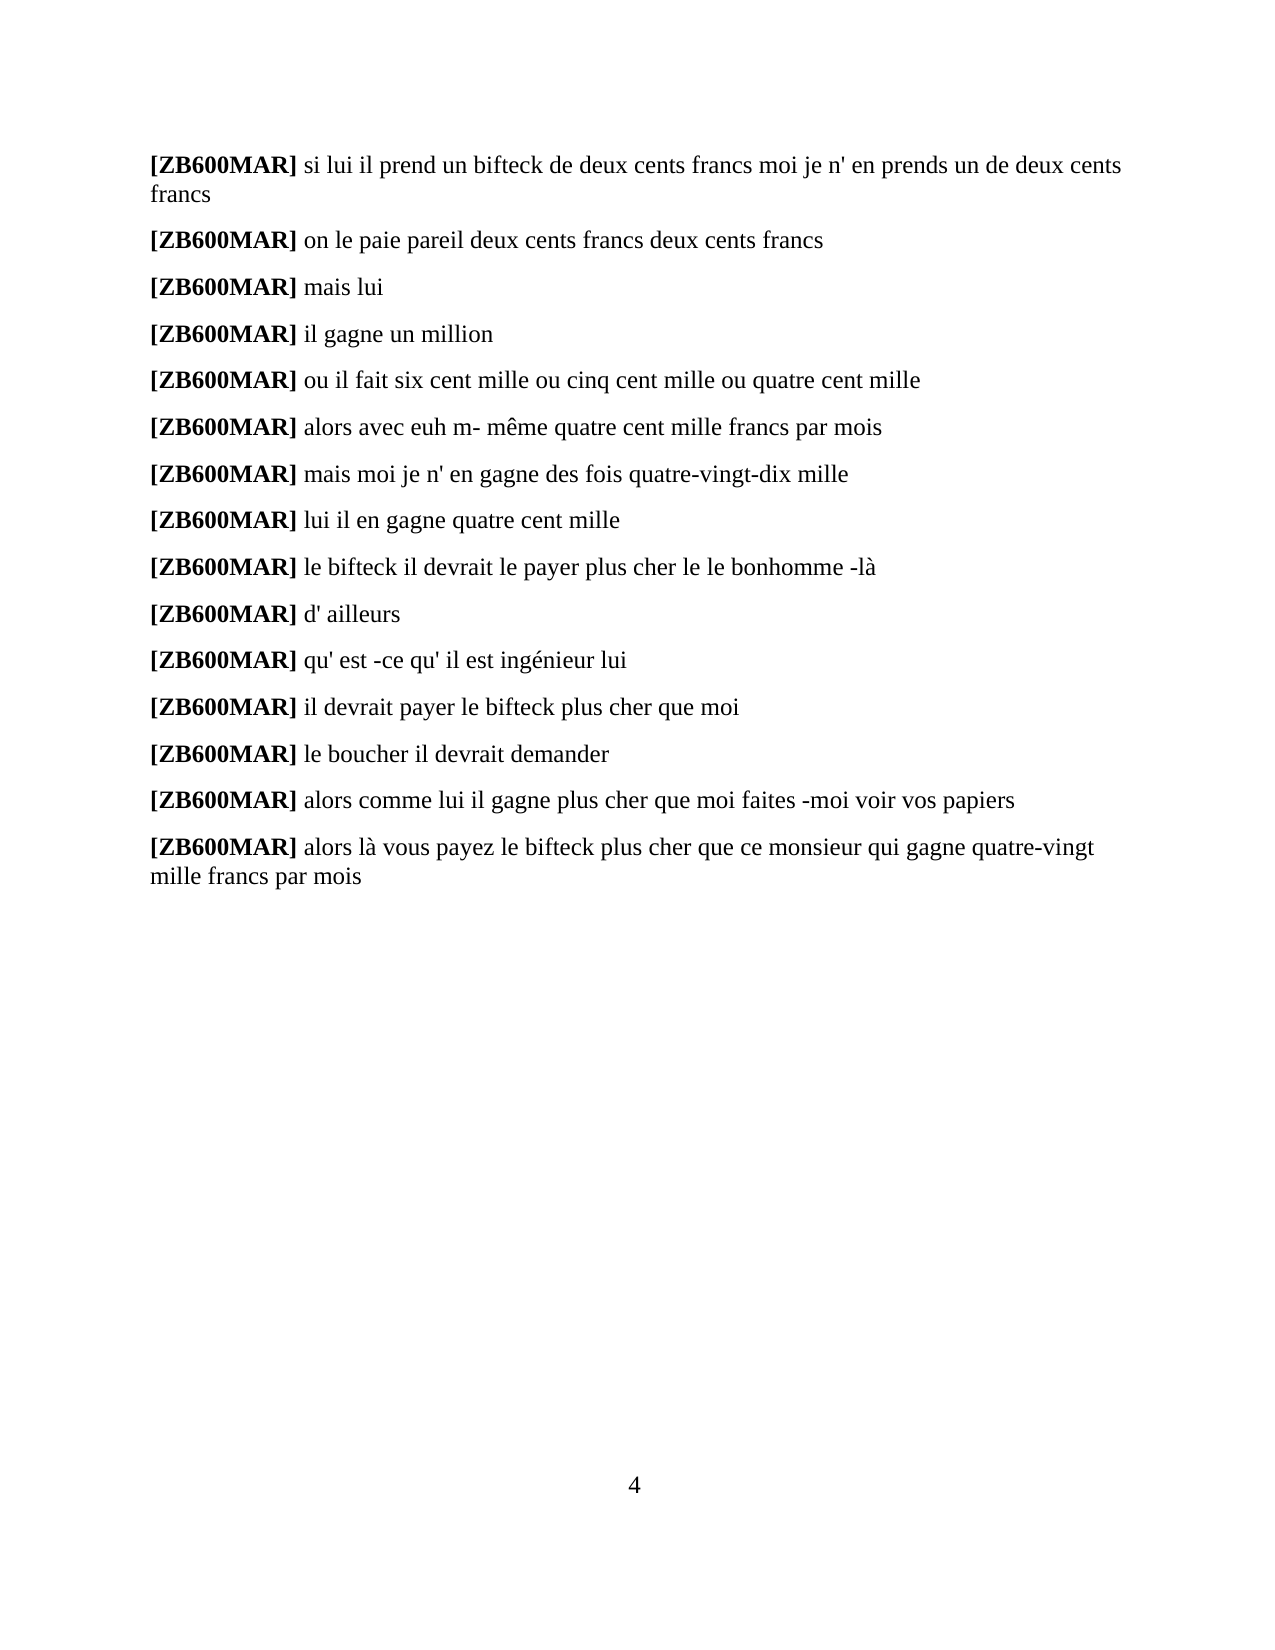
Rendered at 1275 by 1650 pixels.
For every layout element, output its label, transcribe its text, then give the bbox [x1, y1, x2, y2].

text [ZB600MAR] le boucher il devrait demander [150, 739, 1125, 767]
text [ZB600MAR] il gagne un million [150, 319, 1125, 347]
text [ZB600MAR] mais moi je n' en gagne des fois quatre-vingt-dix mille [150, 459, 1125, 487]
text [ZB600MAR] si lui il prend un bifteck de deux cents francs moi je n' en prends un de deux cents francs [150, 150, 1125, 207]
text [ZB600MAR] alors là vous payez le bifteck plus cher que ce monsieur qui gagne quatre-vingt mille francs par mois [150, 832, 1125, 889]
text [ZB600MAR] mais lui [150, 272, 1125, 301]
text [ZB600MAR] on le paie pareil deux cents francs deux cents francs [150, 225, 1125, 254]
text [ZB600MAR] alors comme lui il gagne plus cher que moi faites -moi voir vos papiers [150, 785, 1125, 814]
text [ZB600MAR] lui il en gagne quatre cent mille [150, 505, 1125, 534]
text [ZB600MAR] le bifteck il devrait le payer plus cher le le bonhomme -là [150, 552, 1125, 581]
text [ZB600MAR] il devrait payer le bifteck plus cher que moi [150, 692, 1125, 721]
text [ZB600MAR] ou il fait six cent mille ou cinq cent mille ou quatre cent mille [150, 365, 1125, 394]
text [ZB600MAR] d' ailleurs [150, 599, 1125, 627]
text [ZB600MAR] qu' est -ce qu' il est ingénieur lui [150, 645, 1125, 674]
text [ZB600MAR] alors avec euh m- même quatre cent mille francs par mois [150, 412, 1125, 441]
